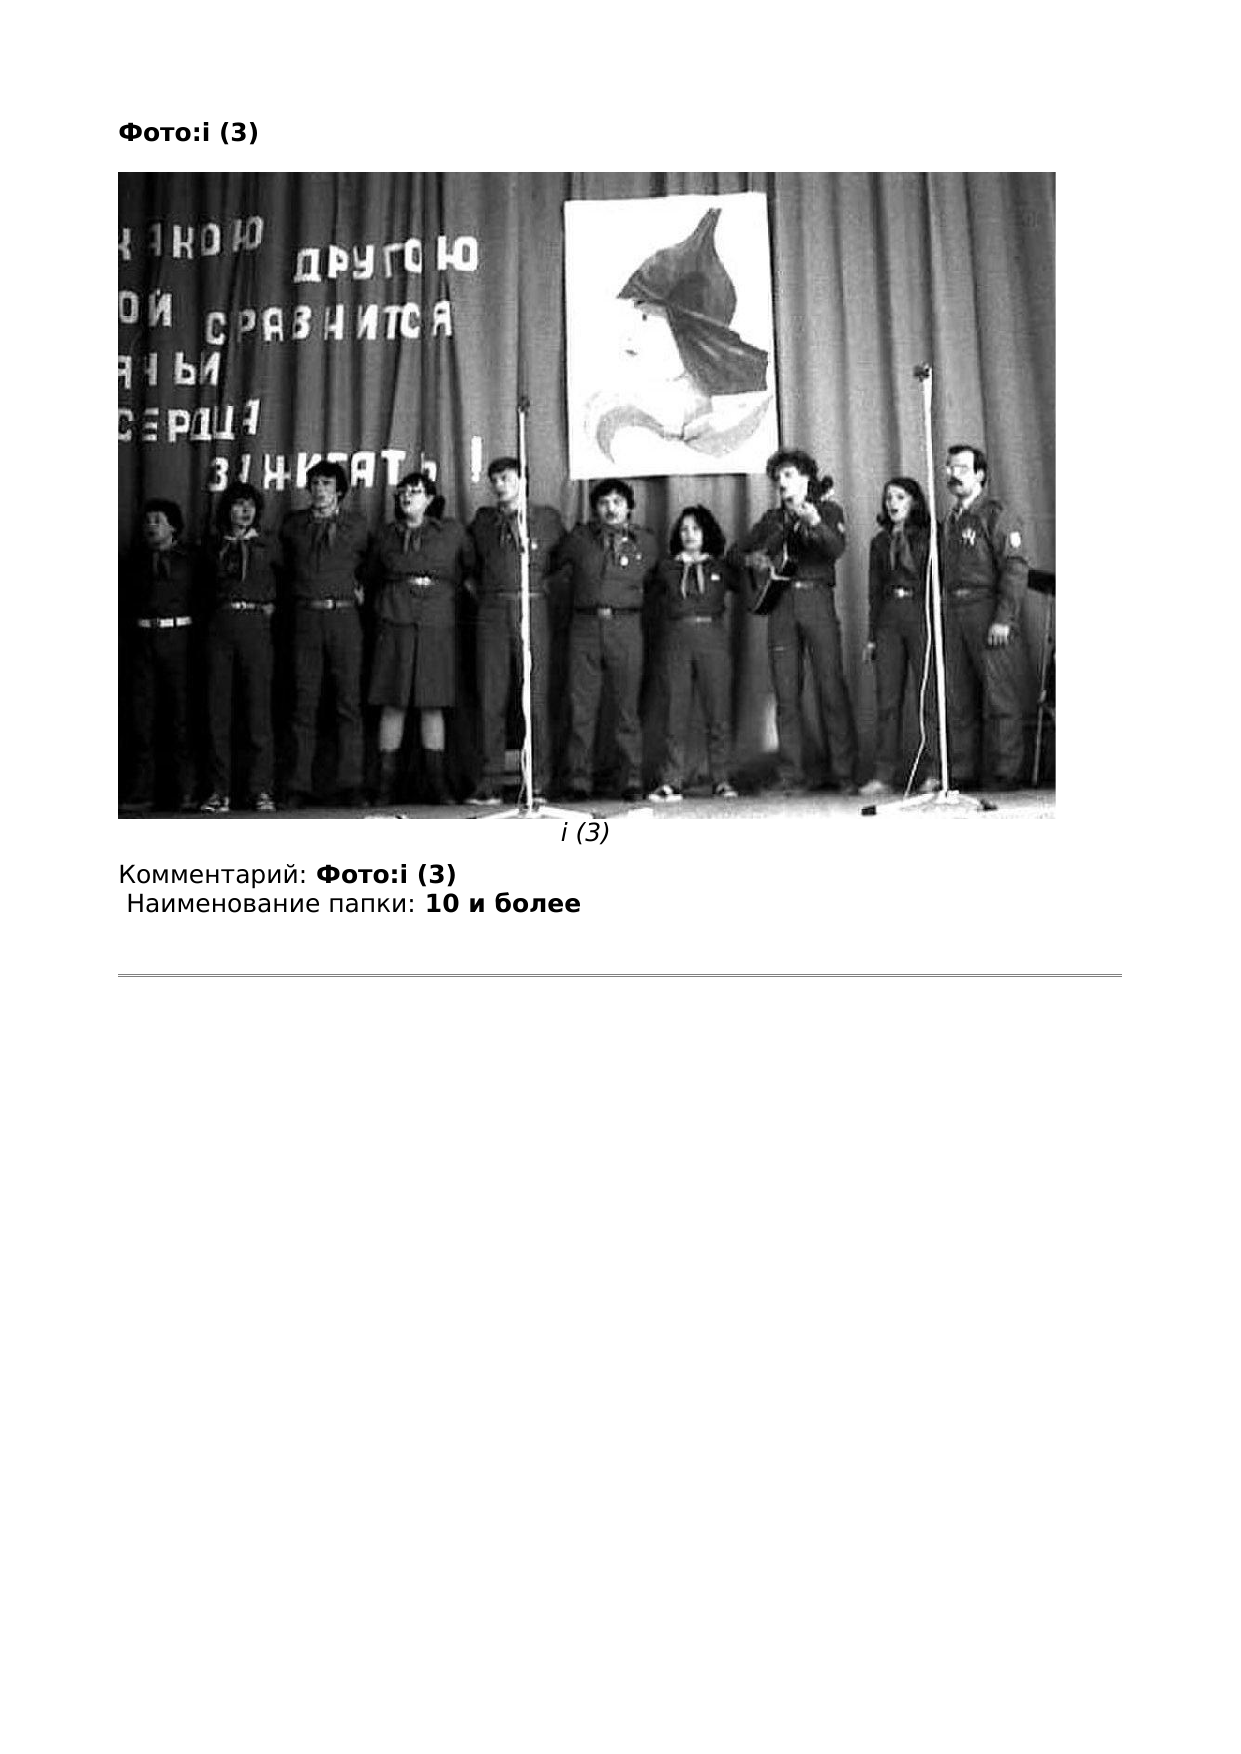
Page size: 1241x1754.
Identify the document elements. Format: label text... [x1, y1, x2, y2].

text i (3) [118, 819, 1056, 847]
text Комментарий: Фото:i (3) Наименование папки: 10 и более [118, 860, 1122, 947]
picture [118, 172, 1056, 819]
subtitle Фото:i (3) [118, 118, 1122, 147]
